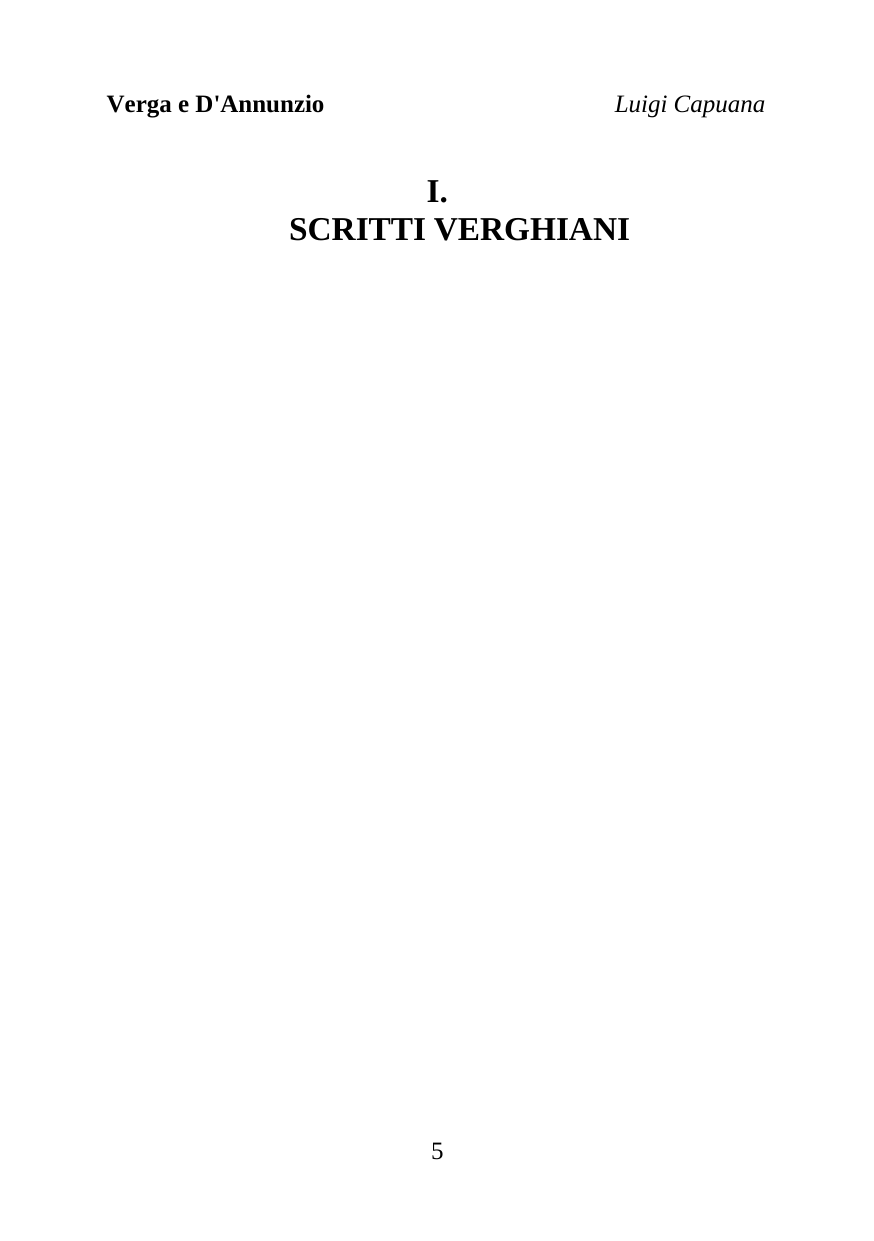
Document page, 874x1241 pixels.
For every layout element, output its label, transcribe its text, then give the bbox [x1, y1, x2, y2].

subtitle I. SCRITTI VERGHIANI [106, 171, 768, 248]
